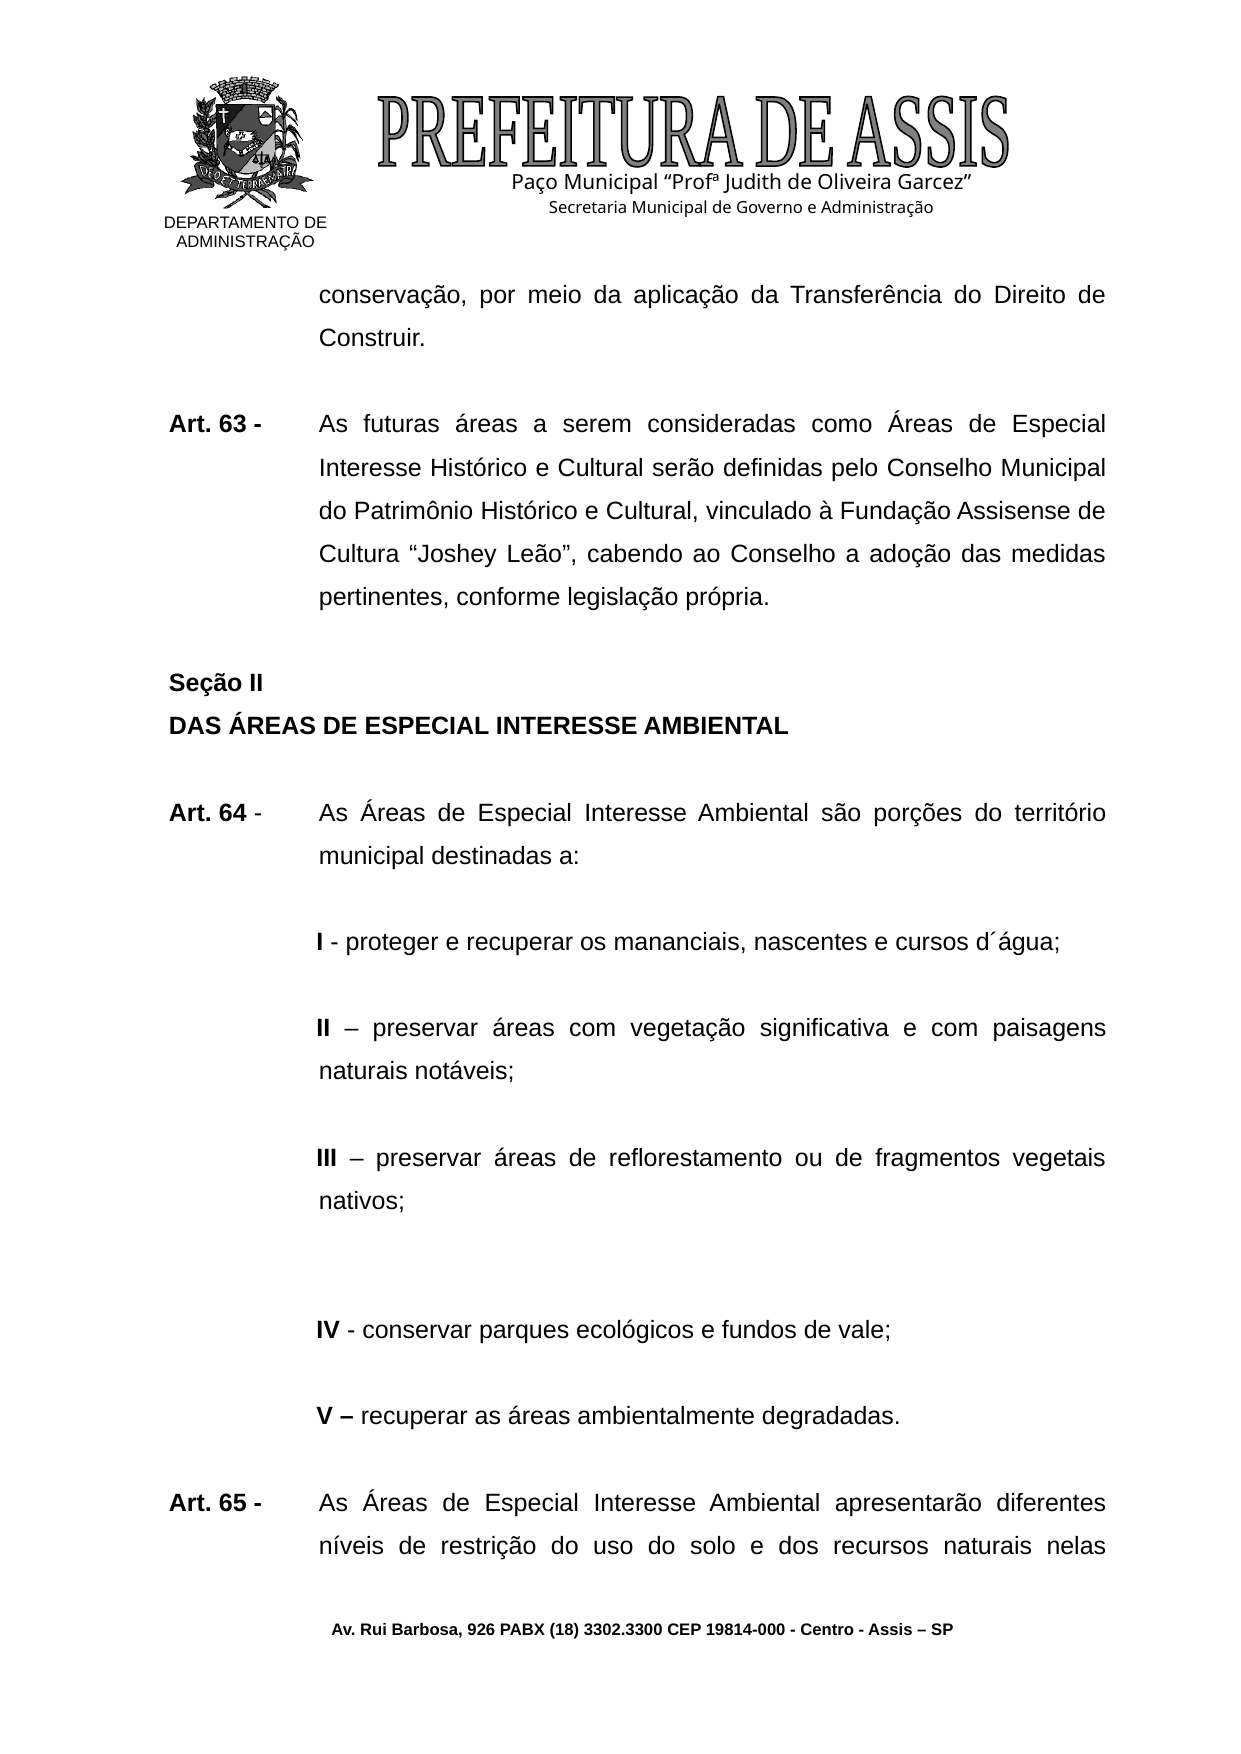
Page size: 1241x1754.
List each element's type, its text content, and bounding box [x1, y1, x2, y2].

text Art. 65 - As Áreas de Especial Interesse Ambiental apresentarão diferentes níveis de restrição do uso do solo e dos recursos naturais nelas [169, 1487, 1107, 1559]
text III – preservar áreas de reflorestamento ou de fragmentos vegetais nativos; [316, 1142, 1107, 1214]
text DAS ÁREAS DE ESPECIAL INTERESSE AMBIENTAL [169, 711, 1107, 740]
text IV - conservar parques ecológicos e fundos de vale; [316, 1315, 1107, 1344]
text I - proteger e recuperar os mananciais, nascentes e cursos d´água; [316, 927, 1107, 956]
text II – preservar áreas com vegetação significativa e com paisagens naturais notáveis; [316, 1013, 1107, 1085]
text Seção II [169, 668, 1107, 697]
text V – recuperar as áreas ambientalmente degradadas. [316, 1401, 1107, 1430]
text Art. 64 - As Áreas de Especial Interesse Ambiental são porções do território municipal destinadas a: [169, 797, 1107, 869]
text Art. 63 - As futuras áreas a serem consideradas como Áreas de Especial Interesse Histórico e Cultural serão definidas pelo Conselho Municipal do Patrimônio Histórico e Cultural, vinculado à Fundação Assisense de Cultura “Joshey Leão”, cabendo ao Conselho a adoção das medidas pertinentes, conforme legislação própria. [169, 409, 1107, 611]
text conservação, por meio da aplicação da Transferência do Direito de Construir. [169, 280, 1107, 352]
